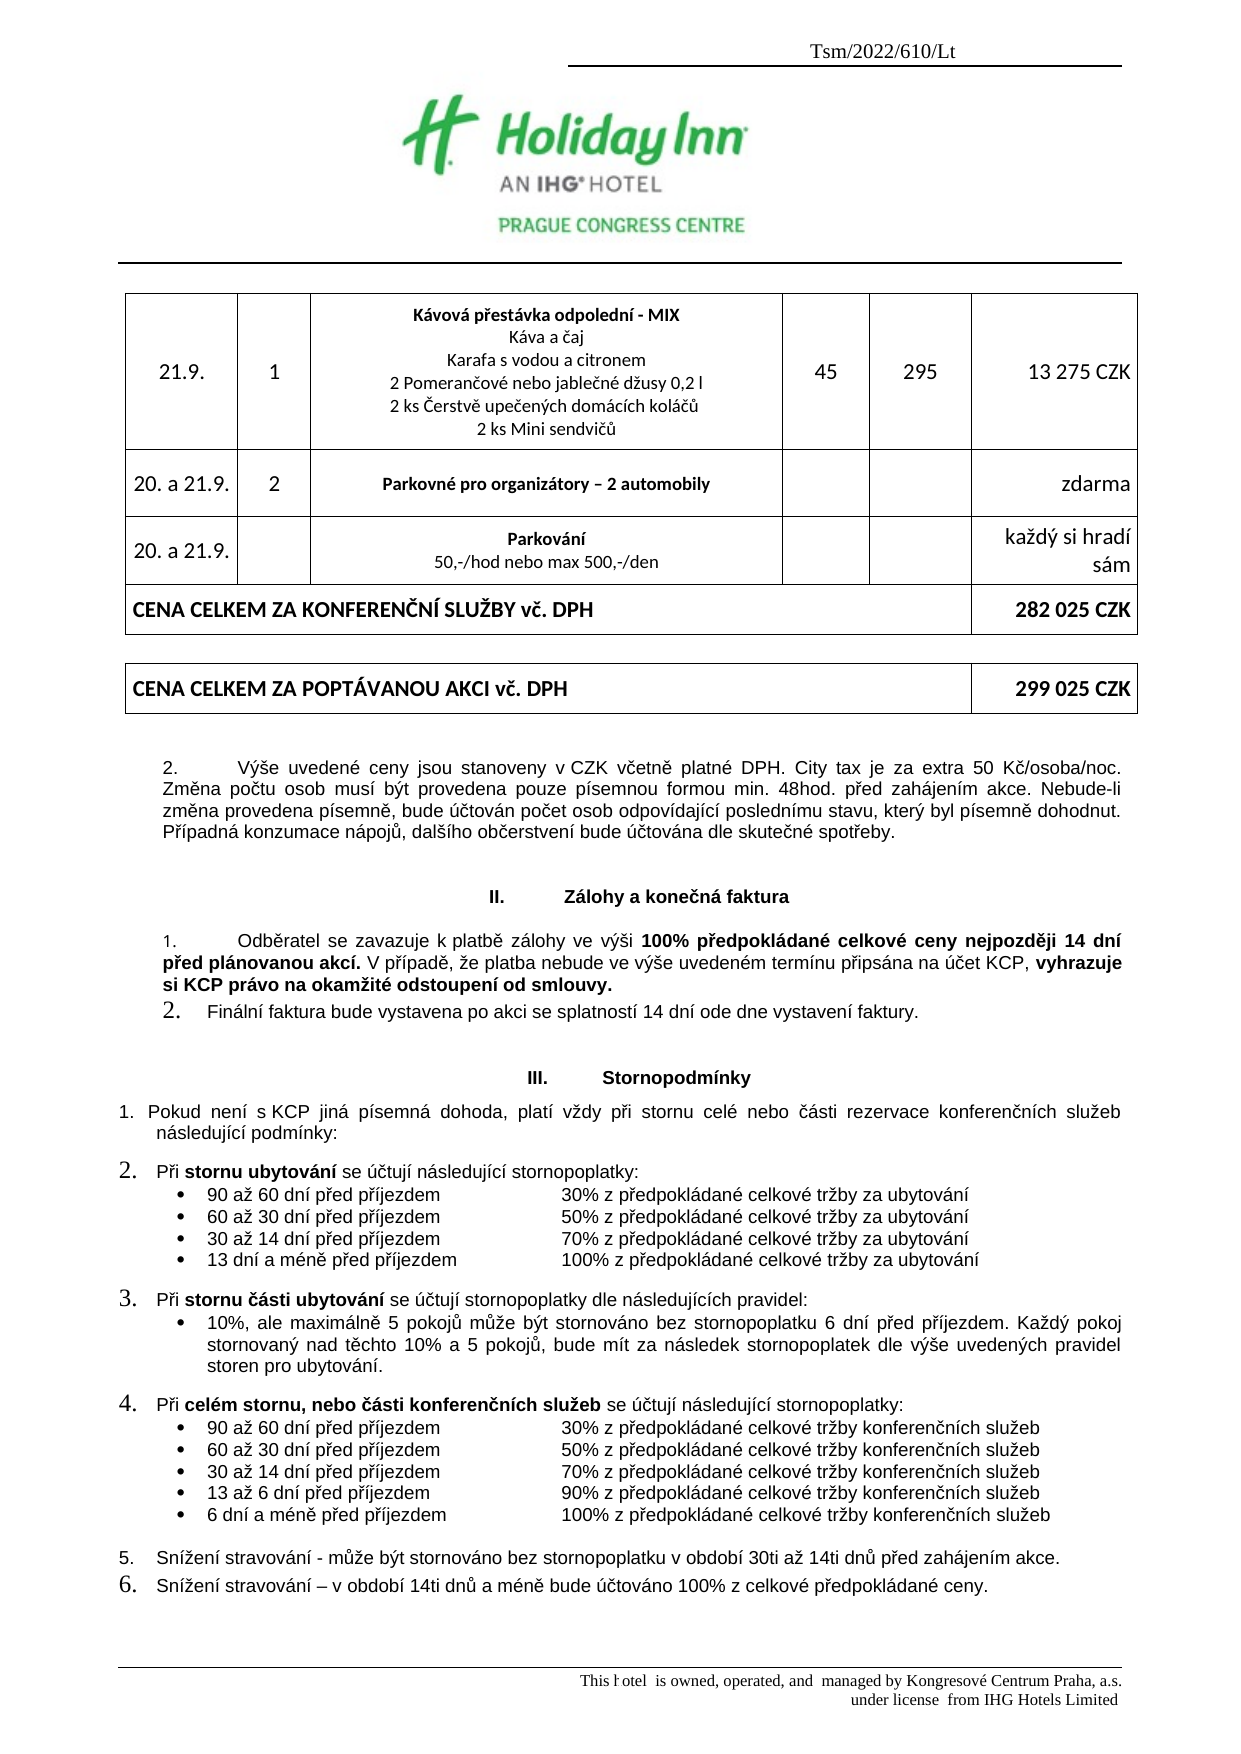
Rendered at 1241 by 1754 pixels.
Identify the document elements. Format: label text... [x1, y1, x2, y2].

list Při stornu části ubytování se účtují stornopoplatky dle následujících pravidel: [119, 1283, 1122, 1312]
table_cell 20. a 21.9. [126, 517, 237, 583]
table_cell [869, 635, 971, 662]
list Snížení stravování - může být stornováno bez stornopoplatku v období 30ti až 14ti dnů před zahájením akce. [119, 1547, 1122, 1569]
table_cell zdarma [972, 450, 1137, 516]
table_cell [310, 635, 783, 662]
table_cell Parkování 50,-/hod nebo max 500,-/den [311, 517, 782, 583]
list 13 dní a méně před příjezdem 100% z předpokládané celkové tržby za ubytování [177, 1249, 1122, 1271]
table_cell Parkovné pro organizátory – 2 automobily [311, 450, 782, 516]
table_cell CENA CELKEM ZA POPTÁVANOU AKCI vč. DPH [126, 664, 971, 712]
table_cell 299 025 CZK [972, 664, 1137, 712]
table_cell 295 [870, 294, 971, 449]
table_cell [238, 635, 310, 662]
list 90 až 60 dní před příjezdem 30% z předpokládané celkové tržby konferenčních služeb [177, 1417, 1122, 1439]
table_cell 20. a 21.9. [126, 450, 237, 516]
table_cell [870, 517, 971, 583]
table_cell 45 [783, 294, 869, 449]
list 30 až 14 dní před příjezdem 70% z předpokládané celkové tržby za ubytování [177, 1228, 1122, 1249]
list 10%, ale maximálně 5 pokojů může být stornováno bez stornopoplatku 6 dní před příjezdem. Každý pokoj stornovaný nad těchto 10% a 5 pokojů, bude mít za následek stornopoplatek dle výše uvedených pravidel storen pro ubytování. [177, 1312, 1122, 1376]
table_cell [125, 635, 238, 662]
table_cell [783, 517, 869, 583]
table_cell CENA CELKEM ZA KONFERENČNÍ SLUŽBY vč. DPH [126, 585, 971, 633]
table_cell 1 [238, 294, 310, 449]
list 90 až 60 dní před příjezdem 30% z předpokládané celkové tržby za ubytování [177, 1184, 1122, 1206]
table_cell každý si hradí sám [972, 517, 1137, 583]
table_cell [783, 635, 869, 662]
list Stornopodmínky [156, 1067, 1122, 1088]
list Při stornu ubytování se účtují následující stornopoplatky: [119, 1156, 1122, 1184]
table_cell Kávová přestávka odpolední - MIX Káva a čaj Karafa s vodou a citronem 2 Pomerančové nebo jablečné džusy 0,2 l 2 ks Čerstvě upečených domácích koláčů 2 ks Mini sendvičů [311, 294, 782, 449]
list Výše uvedené ceny jsou stanoveny v CZK včetně platné DPH. City tax je za extra 50 Kč/osoba/noc. Změna počtu osob musí být provedena pouze písemnou formou min. 48hod. před zahájením akce. Nebude-li změna provedena písemně, bude účtován počet osob odpovídající poslednímu stavu, který byl písemně dohodnut. Případná konzumace nápojů, dalšího občerstvení bude účtována dle skutečné spotřeby. [162, 757, 1122, 843]
list 6 dní a méně před příjezdem 100% z předpokládané celkové tržby konferenčních služeb [177, 1504, 1122, 1526]
table_cell 2 [238, 450, 310, 516]
list 60 až 30 dní před příjezdem 50% z předpokládané celkové tržby za ubytování [177, 1206, 1122, 1228]
table_cell 282 025 CZK [972, 585, 1137, 633]
table_cell 21.9. [126, 294, 237, 449]
list Finální faktura bude vystavena po akci se splatností 14 dní ode dne vystavení faktury. [162, 995, 1122, 1024]
list 60 až 30 dní před příjezdem 50% z předpokládané celkové tržby konferenčních služeb [177, 1439, 1122, 1461]
list Snížení stravování – v období 14ti dnů a méně bude účtováno 100% z celkové předpokládané ceny. [119, 1569, 1122, 1597]
table_cell [971, 635, 1138, 662]
list 30 až 14 dní před příjezdem 70% z předpokládané celkové tržby konferenčních služeb [177, 1461, 1122, 1482]
list 13 až 6 dní před příjezdem 90% z předpokládané celkové tržby konferenčních služeb [177, 1482, 1122, 1504]
list Při celém stornu, nebo části konferenčních služeb se účtují následující stornopoplatky: [119, 1388, 1122, 1417]
list Zálohy a konečná faktura [156, 886, 1122, 908]
list Odběratel se zavazuje k platbě zálohy ve výši 100% předpokládané celkové ceny nejpozději 14 dní před plánovanou akcí. V případě, že platba nebude ve výše uvedeném termínu připsána na účet KCP, vyhrazuje si KCP právo na okamžité odstoupení od smlouvy. [162, 929, 1122, 995]
table_cell [870, 450, 971, 516]
table_cell 13 275 CZK [972, 294, 1137, 449]
table_cell [783, 450, 869, 516]
table_cell [238, 517, 310, 583]
list Pokud není s KCP jiná písemná dohoda, platí vždy při stornu celé nebo části rezervace konferenčních služeb následující podmínky: [119, 1100, 1122, 1143]
